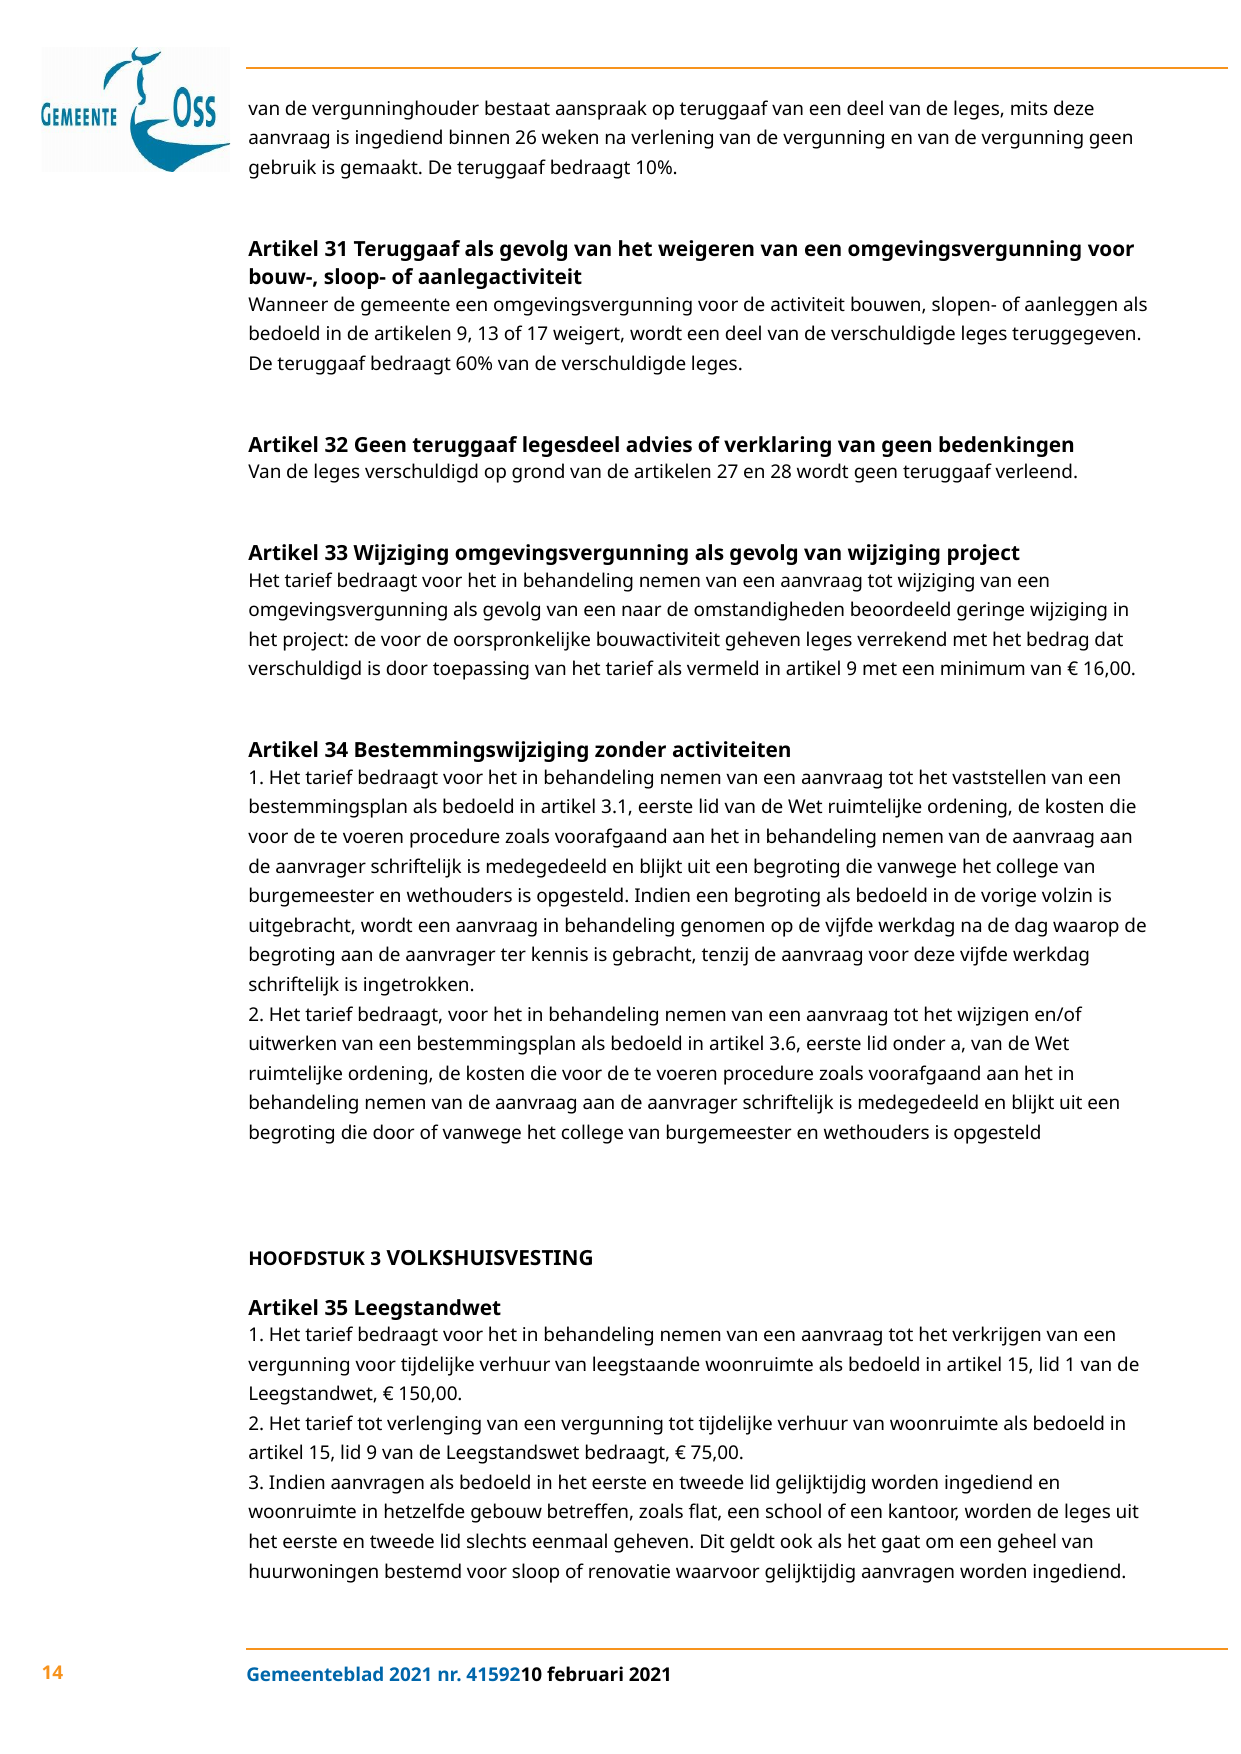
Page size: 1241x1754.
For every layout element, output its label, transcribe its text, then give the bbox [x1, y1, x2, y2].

text Van de leges verschuldigd op grond van de artikelen 27 en 28 wordt geen teruggaaf verleend. [248, 458, 1152, 484]
text Artikel 31 Teruggaaf als gevolg van het weigeren van een omgevingsvergunning voor bouw-, sloop- of aanlegactiviteit [248, 234, 1152, 291]
text 3. Indien aanvragen als bedoeld in het eerste en tweede lid gelijktijdig worden ingediend en woonruimte in hetzelfde gebouw betreffen, zoals flat, een school of een kantoor, worden de leges uit het eerste en tweede lid slechts eenmaal geheven. Dit geldt ook als het gaat om een geheel van huurwoningen bestemd voor sloop of renovatie waarvoor gelijktijdig aanvragen worden ingediend. [248, 1469, 1152, 1584]
text HOOFDSTUK 3 VOLKSHUISVESTING [248, 1243, 1152, 1272]
text 2. Het tarief bedraagt, voor het in behandeling nemen van een aanvraag tot het wijzigen en/of uitwerken van een bestemmingsplan als bedoeld in artikel 3.6, eerste lid onder a, van de Wet ruimtelijke ordening, de kosten die voor de te voeren procedure zoals voorafgaand aan het in behandeling nemen van de aanvraag aan de aanvrager schriftelijk is medegedeeld en blijkt uit een begroting die door of vanwege het college van burgemeester en wethouders is opgesteld [248, 1001, 1152, 1145]
text Het tarief bedraagt voor het in behandeling nemen van een aanvraag tot wijziging van een omgevingsvergunning als gevolg van een naar de omstandigheden beoordeeld geringe wijziging in het project: de voor de oorspronkelijke bouwactiviteit geheven leges verrekend met het bedrag dat verschuldigd is door toepassing van het tarief als vermeld in artikel 9 met een minimum van € 16,00. [248, 567, 1152, 681]
text 2. Het tarief tot verlenging van een vergunning tot tijdelijke verhuur van woonruimte als bedoeld in artikel 15, lid 9 van de Leegstandswet bedraagt, € 75,00. [248, 1410, 1152, 1465]
text 1. Het tarief bedraagt voor het in behandeling nemen van een aanvraag tot het vaststellen van een bestemmingsplan als bedoeld in artikel 3.1, eerste lid van de Wet ruimtelijke ordening, de kosten die voor de te voeren procedure zoals voorafgaand aan het in behandeling nemen van de aanvraag aan de aanvrager schriftelijk is medegedeeld en blijkt uit een begroting die vanwege het college van burgemeester en wethouders is opgesteld. Indien een begroting als bedoeld in de vorige volzin is uitgebracht, wordt een aanvraag in behandeling genomen op de vijfde werkdag na de dag waarop de begroting aan de aanvrager ter kennis is gebracht, tenzij de aanvraag voor deze vijfde werkdag schriftelijk is ingetrokken. [248, 764, 1152, 997]
text 1. Het tarief bedraagt voor het in behandeling nemen van een aanvraag tot het verkrijgen van een vergunning voor tijdelijke verhuur van leegstaande woonruimte als bedoeld in artikel 15, lid 1 van de Leegstandwet, € 150,00. [248, 1321, 1152, 1406]
picture [41, 47, 231, 172]
text Artikel 35 Leegstandwet [248, 1293, 1152, 1321]
text Artikel 34 Bestemmingswijziging zonder activiteiten [248, 736, 1152, 764]
text Artikel 33 Wijziging omgevingsvergunning als gevolg van wijziging project [248, 538, 1152, 567]
text Wanneer de gemeente een omgevingsvergunning voor de activiteit bouwen, slopen- of aanleggen als bedoeld in de artikelen 9, 13 of 17 weigert, wordt een deel van de verschuldigde leges teruggegeven. De teruggaaf bedraagt 60% van de verschuldigde leges. [248, 291, 1152, 376]
text Artikel 32 Geen teruggaaf legesdeel advies of verklaring van geen bedenkingen [248, 430, 1152, 458]
text van de vergunninghouder bestaat aanspraak op teruggaaf van een deel van de leges, mits deze aanvraag is ingediend binnen 26 weken na verlening van de vergunning en van de vergunning geen gebruik is gemaakt. De teruggaaf bedraagt 10%. [248, 95, 1152, 180]
